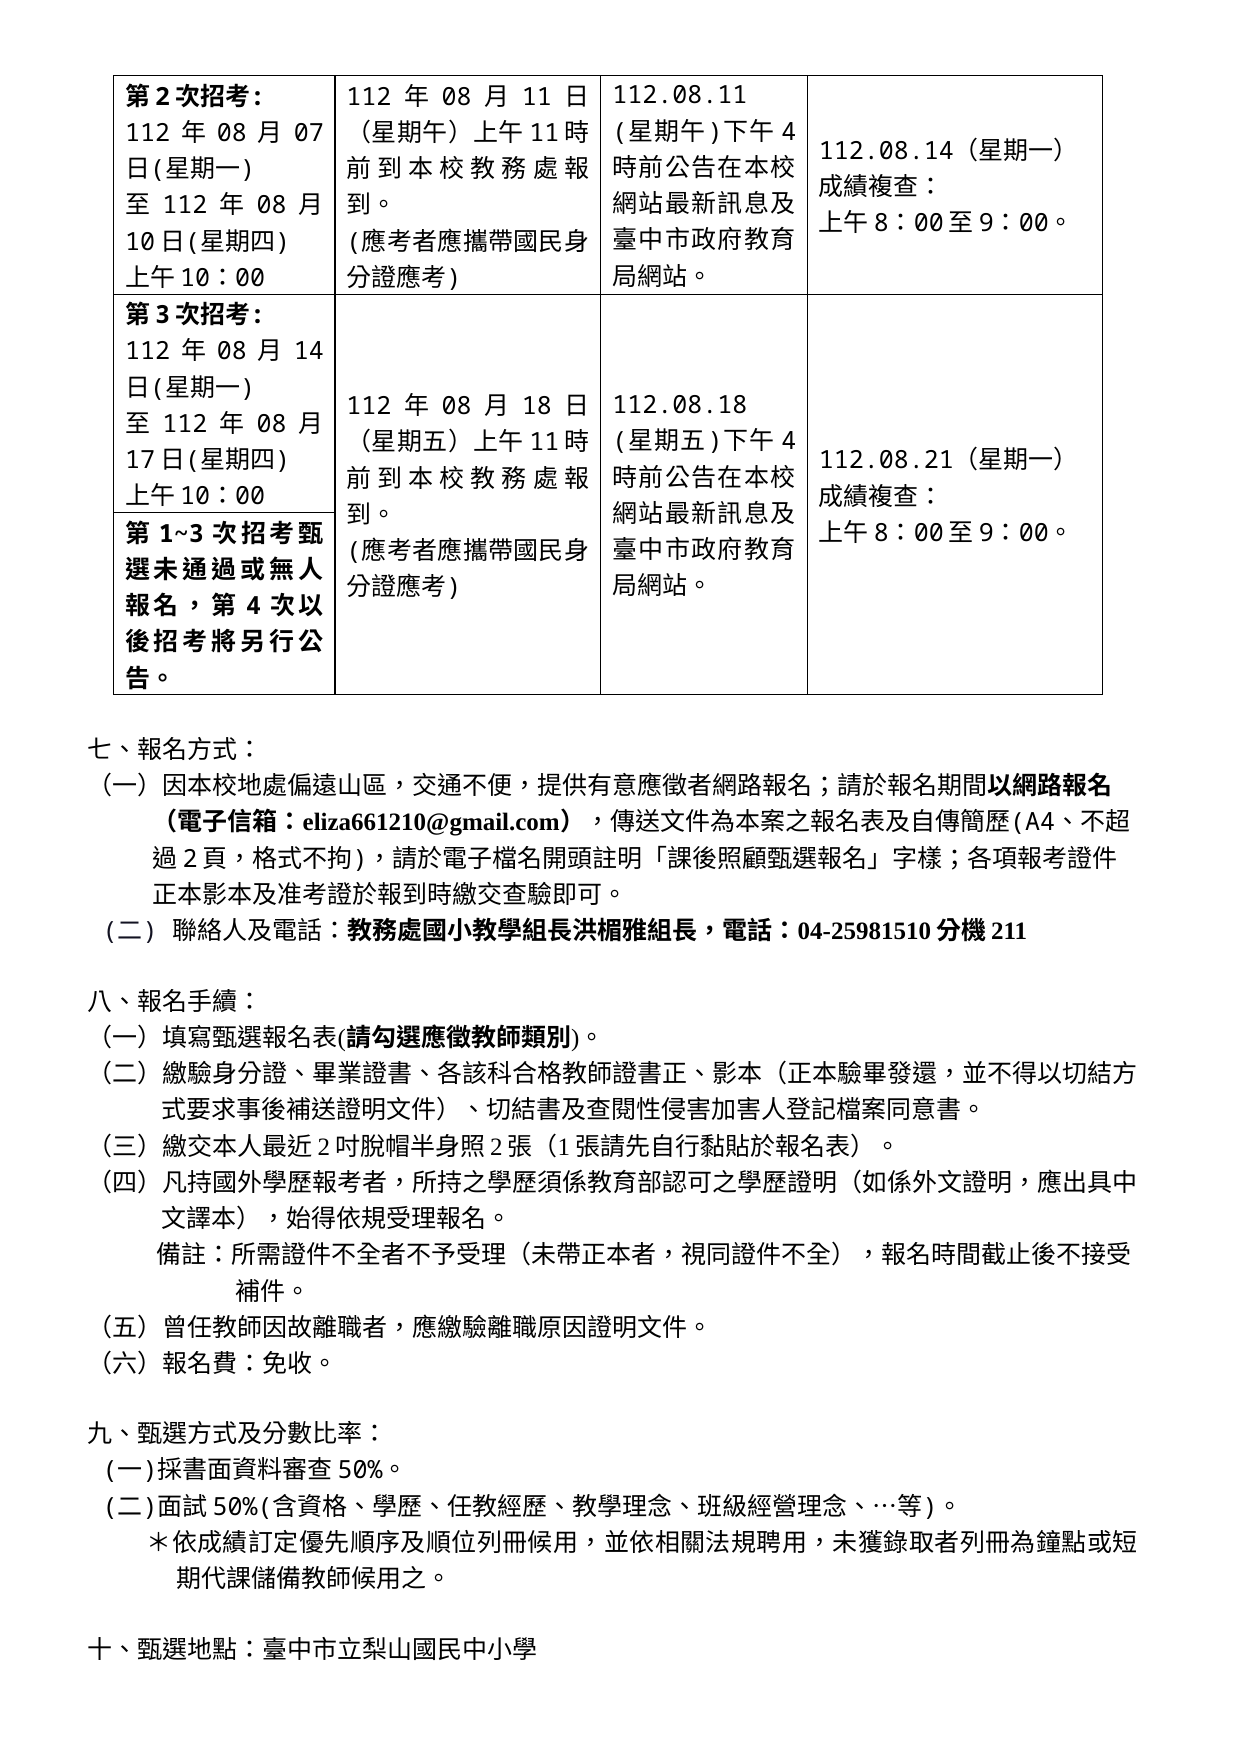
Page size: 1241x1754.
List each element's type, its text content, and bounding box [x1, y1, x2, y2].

text 八、報名手續： [87, 981, 1137, 1017]
text ＊依成績訂定優先順序及順位列冊候用，並依相關法規聘用，未獲錄取者列冊為鐘點或短 期代課儲備教師候用之。 [146, 1522, 1137, 1595]
text (一)採書面資料審查50%。 [87, 1450, 1137, 1486]
text （二）繳驗身分證、畢業證書、各該科合格教師證書正、影本（正本驗畢發還，並不得以切結方式要求事後補送證明文件）、切結書及查閱性侵害加害人登記檔案同意書。 [87, 1053, 1137, 1126]
text 十、甄選地點：臺中市立梨山國民中小學 [87, 1629, 1137, 1665]
table_cell 112年08月11日（星期午）上午11時前到本校教務處報到。 (應考者應攜帶國民身分證應考) [336, 76, 600, 293]
text （四）凡持國外學歷報考者，所持之學歷須係教育部認可之學歷證明（如係外文證明，應出具中文譯本），始得依規受理報名。 [87, 1162, 1137, 1235]
table_cell 112年08月18日（星期五）上午11時前到本校教務處報到。 (應考者應攜帶國民身分證應考) [336, 295, 600, 694]
text （六）報名費：免收。 [87, 1343, 1137, 1380]
text （五）曾任教師因故離職者，應繳驗離職原因證明文件。 [87, 1307, 1137, 1343]
text （一）因本校地處偏遠山區，交通不便，提供有意應徵者網路報名；請於報名期間以網路報名（電子信箱：eliza661210@gmail.com），傳送文件為本案之報名表及自傳簡歷(A4、不超過2頁，格式不拘)，請於電子檔名開頭註明「課後照顧甄選報名」字樣；各項報考證件正本影本及准考證於報到時繳交查驗即可。 [87, 766, 1137, 911]
text (二) 聯絡人及電話：教務處國小教學組長洪楣雅組長，電話：04-25981510分機211 [87, 911, 1137, 947]
table_cell 第1~3次招考甄選未通過或無人報名，第4次以後招考將另行公告。 [114, 513, 334, 694]
text 七、報名方式： [87, 729, 1137, 766]
text （三）繳交本人最近2吋脫帽半身照2張（1張請先自行黏貼於報名表）。 [87, 1126, 1137, 1162]
text （一）填寫甄選報名表(請勾選應徵教師類別)。 [87, 1017, 1137, 1053]
text 九、甄選方式及分數比率： [87, 1414, 1137, 1450]
table_cell 112.08.11 (星期午)下午4時前公告在本校網站最新訊息及臺中市政府教育局網站。 [601, 76, 807, 293]
table_cell 第3次招考: 112年08月14日(星期一) 至112年08月17日(星期四) 上午10：00 [114, 295, 334, 512]
table_cell 112.08.14（星期一） 成績複查： 上午8：00至9：00。 [808, 76, 1102, 293]
text 備註：所需證件不全者不予受理（未帶正本者，視同證件不全），報名時間截止後不接受補件。 [112, 1235, 1137, 1307]
table_cell 112.08.21（星期一） 成績複查： 上午8：00至9：00。 [808, 295, 1102, 694]
table_cell 第2次招考: 112年08月07日(星期一) 至112年08月10日(星期四) 上午10：00 [114, 76, 334, 293]
table_cell 112.08.18 (星期五)下午4時前公告在本校網站最新訊息及臺中市政府教育局網站。 [601, 295, 807, 694]
text (二)面試50%(含資格、學歷、任教經歷、教學理念、班級經營理念、…等)。 [87, 1486, 1137, 1522]
